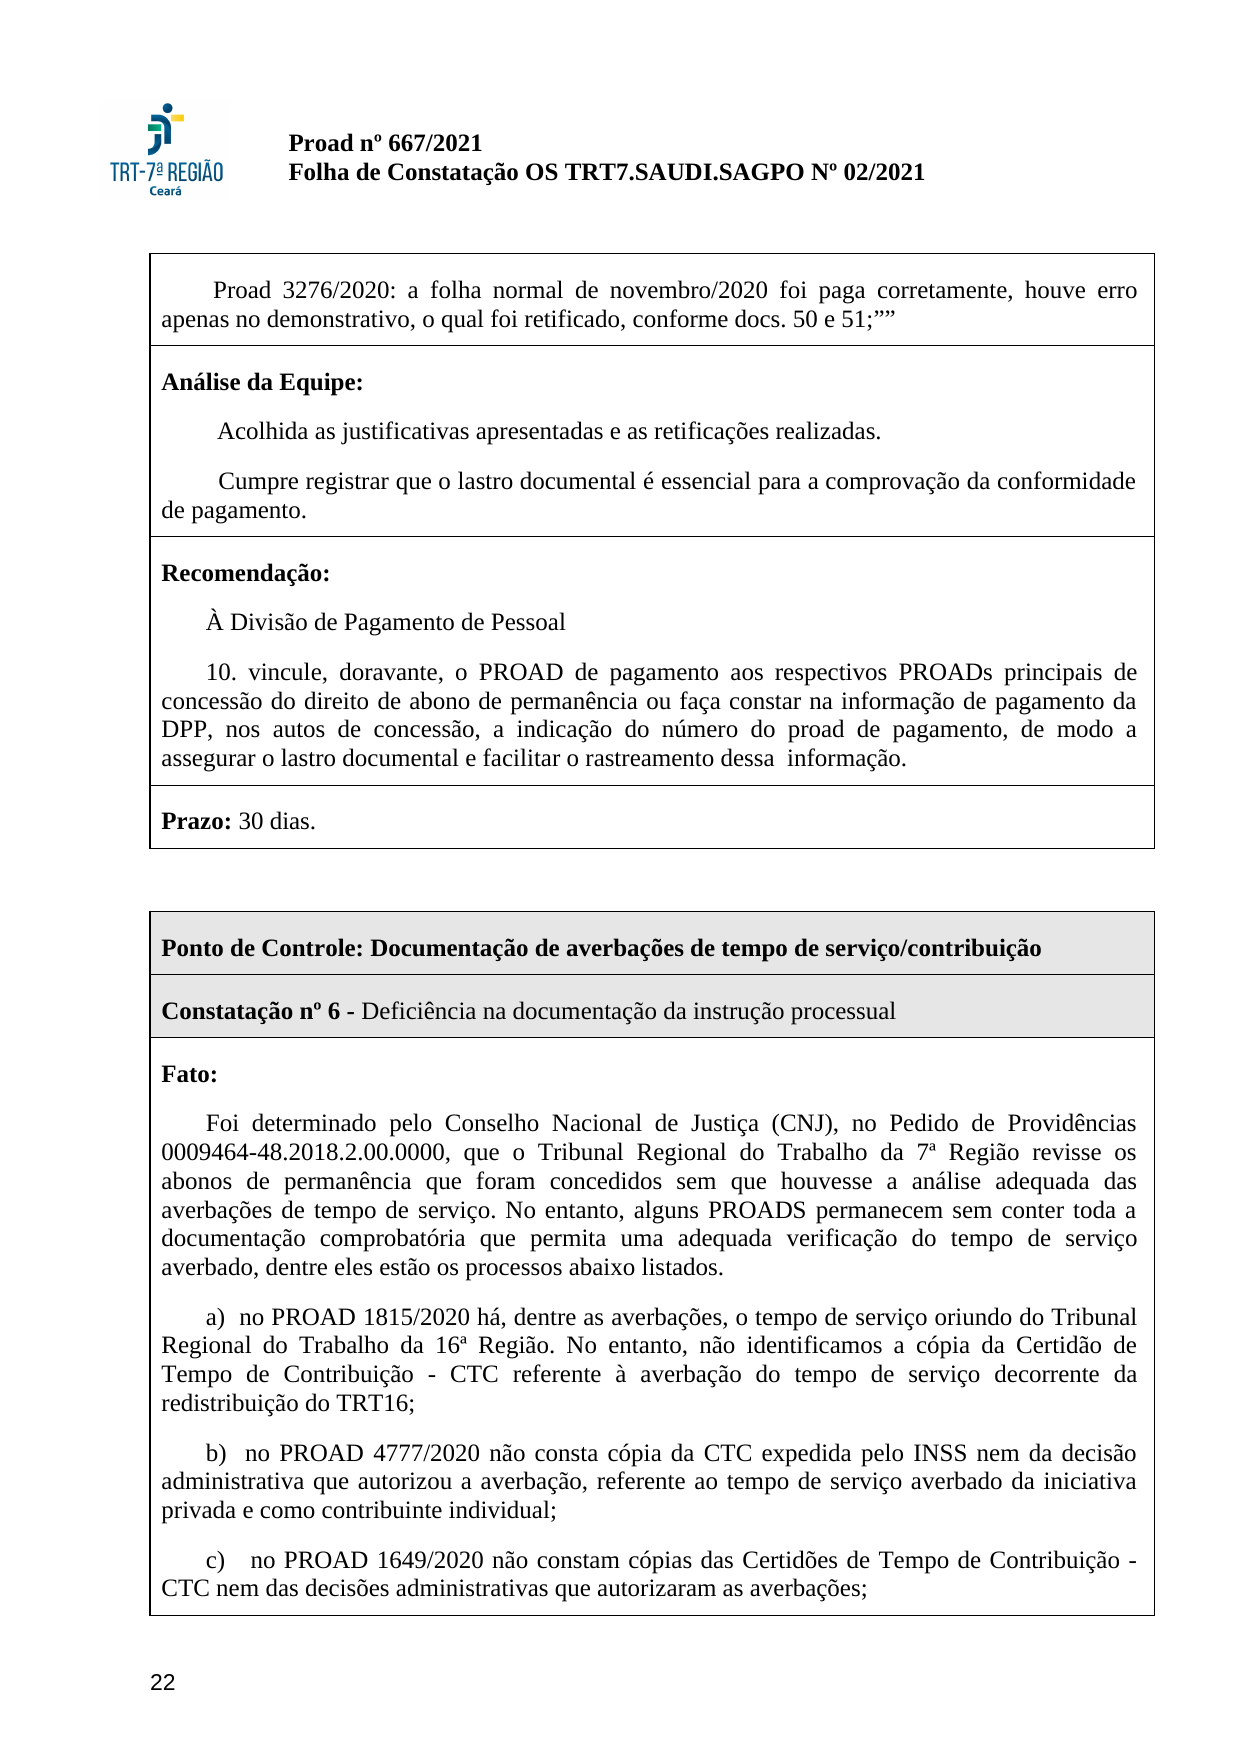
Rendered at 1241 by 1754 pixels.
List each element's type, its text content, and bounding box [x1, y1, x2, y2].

picture [99, 101, 230, 201]
table_cell Análise da Equipe: Acolhida as justificativas apresentadas e as retificações realizadas. Cumpre registrar que o lastro documental é essencial para a comprovação da conformidade de pagamento. [151, 346, 1154, 536]
table_cell Fato: Foi determinado pelo Conselho Nacional de Justiça (CNJ), no Pedido de Providências 0009464-48.2018.2.00.0000, que o Tribunal Regional do Trabalho da 7ª Região revisse os abonos de permanência que foram concedidos sem que houvesse a análise adequada das averbações de tempo de serviço. No entanto, alguns PROADS permanecem sem conter toda a documentação comprobatória que permita uma adequada verificação do tempo de serviço averbado, dentre eles estão os processos abaixo listados. a) no PROAD 1815/2020 há, dentre as averbações, o tempo de serviço oriundo do Tribunal Regional do Trabalho da 16ª Região. No entanto, não identificamos a cópia da Certidão de Tempo de Contribuição - CTC referente à averbação do tempo de serviço decorrente da redistribuição do TRT16; b) no PROAD 4777/2020 não consta cópia da CTC expedida pelo INSS nem da decisão administrativa que autorizou a averbação, referente ao tempo de serviço averbado da iniciativa privada e como contribuinte individual; c) no PROAD 1649/2020 não constam cópias das Certidões de Tempo de Contribuição - CTC nem das decisões administrativas que autorizaram as averbações; [151, 1038, 1154, 1615]
table_cell Proad 3276/2020: a folha normal de novembro/2020 foi paga corretamente, houve erro apenas no demonstrativo, o qual foi retificado, conforme docs. 50 e 51;”” [151, 254, 1154, 345]
table_cell Constatação nº 6 - Deficiência na documentação da instrução processual [151, 975, 1154, 1037]
table_cell Recomendação: À Divisão de Pagamento de Pessoal 10. vincule, doravante, o PROAD de pagamento aos respectivos PROADs principais de concessão do direito de abono de permanência ou faça constar na informação de pagamento da DPP, nos autos de concessão, a indicação do número do proad de pagamento, de modo a assegurar o lastro documental e facilitar o rastreamento dessa informação. [151, 537, 1154, 784]
table_header Ponto de Controle: Documentação de averbações de tempo de serviço/contribuição [151, 912, 1154, 974]
table_cell Prazo: 30 dias. [151, 786, 1154, 848]
